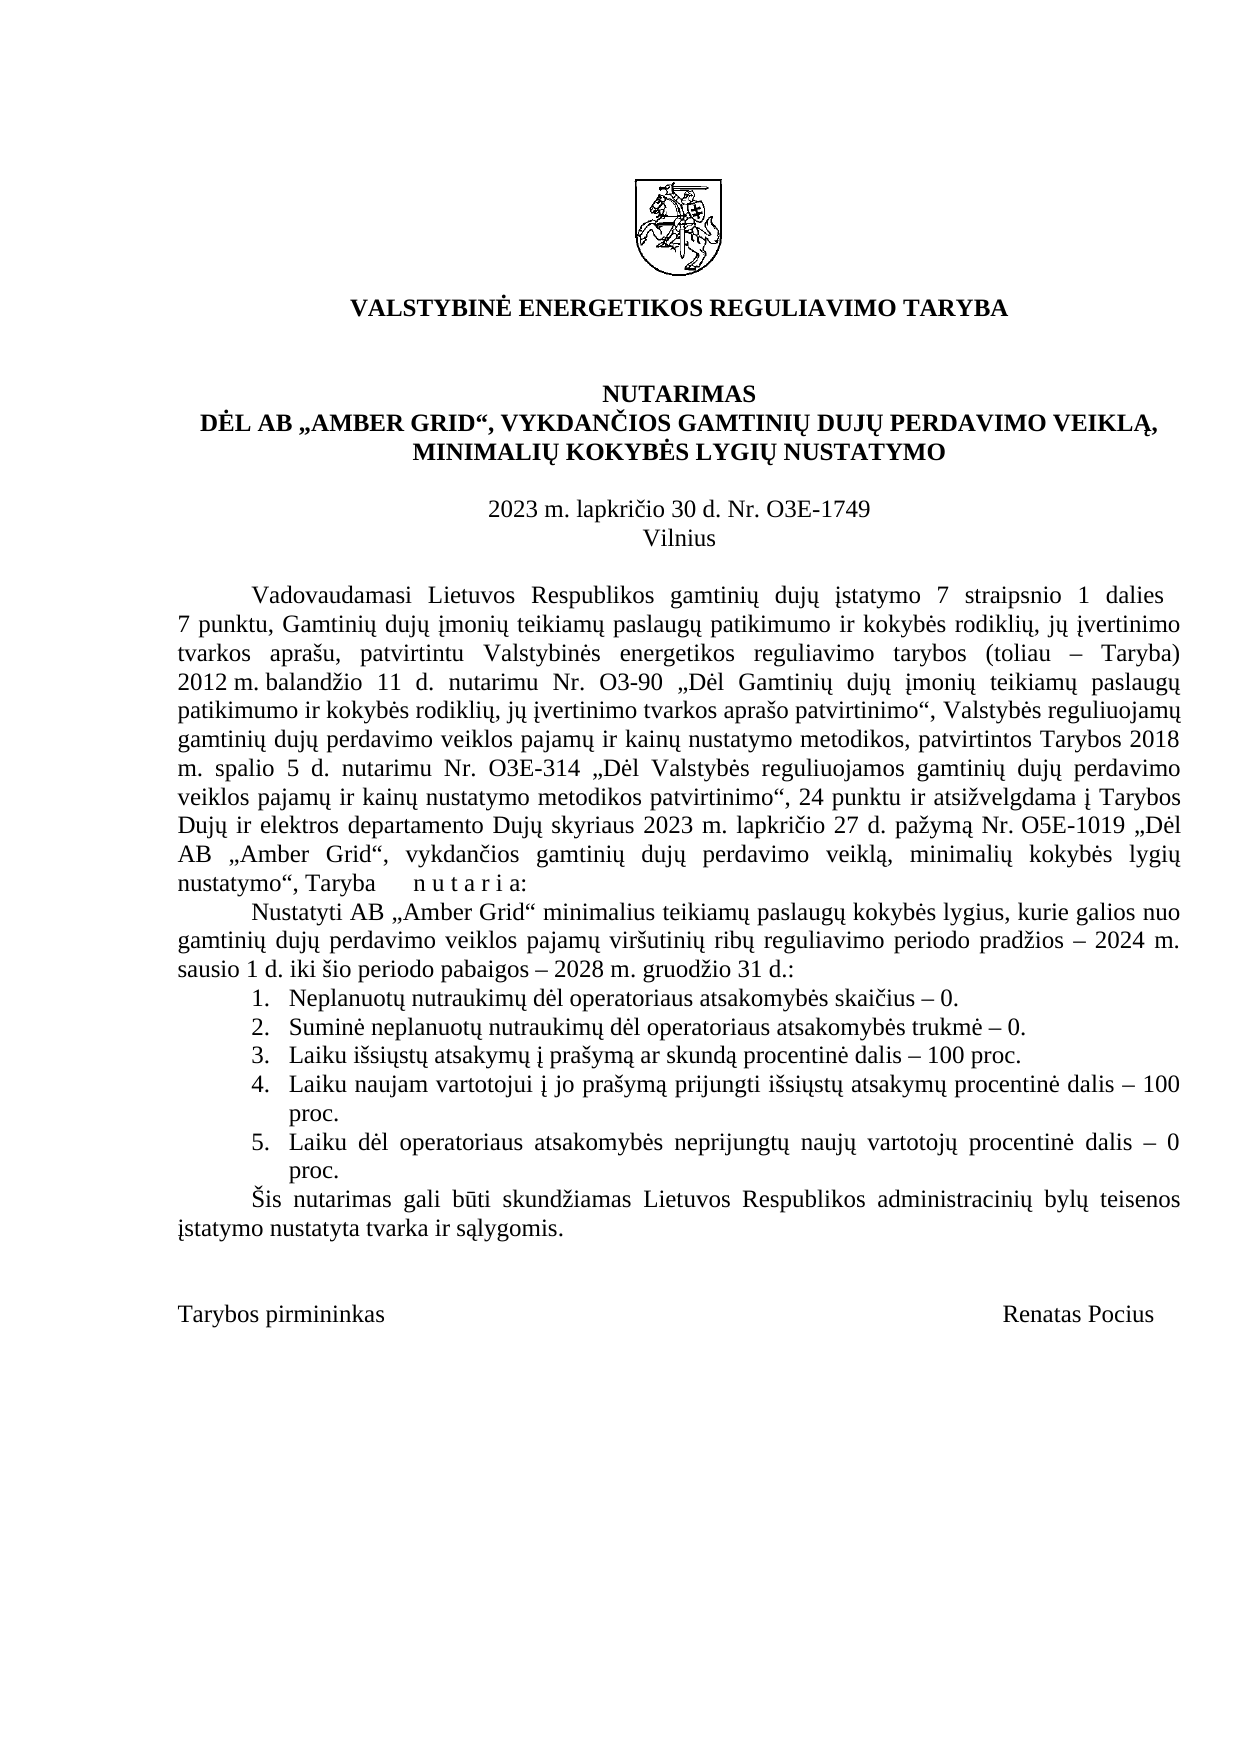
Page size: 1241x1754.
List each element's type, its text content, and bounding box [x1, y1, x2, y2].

text Vilnius [177, 523, 1181, 552]
text vALSTYBINĖ Energetikos reguliavimo taryba [177, 293, 1181, 322]
text NUTARIMAS [177, 379, 1181, 408]
text 2. Suminė neplanuotų nutraukimų dėl operatoriaus atsakomybės trukmė – 0. [251, 1012, 1181, 1040]
text 4. Laiku naujam vartotojui į jo prašymą prijungti išsiųstų atsakymų procentinė dalis – 100 proc. [251, 1069, 1181, 1127]
text Vadovaudamasi Lietuvos Respublikos gamtinių dujų įstatymo 7 straipsnio 1 dalies 7 punktu, Gamtinių dujų įmonių teikiamų paslaugų patikimumo ir kokybės rodiklių, jų įvertinimo tvarkos aprašu, patvirtintu Valstybinės energetikos reguliavimo tarybos (toliau – Taryba) 2012 m. balandžio 11 d. nutarimu Nr. O3-90 „Dėl Gamtinių dujų įmonių teikiamų paslaugų patikimumo ir kokybės rodiklių, jų įvertinimo tvarkos aprašo patvirtinimo“, Valstybės reguliuojamų gamtinių dujų perdavimo veiklos pajamų ir kainų nustatymo metodikos, patvirtintos Tarybos 2018 m. spalio 5 d. nutarimu Nr. O3E-314 „Dėl Valstybės reguliuojamos gamtinių dujų perdavimo veiklos pajamų ir kainų nustatymo metodikos patvirtinimo“, 24 punktu ir atsižvelgdama į Tarybos Dujų ir elektros departamento Dujų skyriaus 2023 m. lapkričio 27 d. pažymą Nr. O5E-1019 „Dėl AB „Amber Grid“, vykdančios gamtinių dujų perdavimo veiklą, minimalių kokybės lygių nustatymo“, Taryba n u t a r i a: [177, 580, 1181, 897]
text 5. Laiku dėl operatoriaus atsakomybės neprijungtų naujų vartotojų procentinė dalis – 0 proc. [251, 1127, 1181, 1184]
text DĖL AB „AMBER GRID“, vykdančios gamtinių dujų perdavimo veiklĄ, MINIMALIŲ KOKYBĖS LYGIŲ NUSTATYMO [177, 408, 1181, 465]
text 1. Neplanuotų nutraukimų dėl operatoriaus atsakomybės skaičius – 0. [251, 983, 1181, 1012]
text 2023 m. lapkričio 30 d. Nr. O3E-1749 [177, 494, 1181, 523]
text Tarybos pirmininkas Renatas Pocius [177, 1299, 1181, 1328]
text 3. Laiku išsiųstų atsakymų į prašymą ar skundą procentinė dalis – 100 proc. [251, 1040, 1181, 1069]
text Šis nutarimas gali būti skundžiamas Lietuvos Respublikos administracinių bylų teisenos įstatymo nustatyta tvarka ir sąlygomis. [177, 1184, 1181, 1242]
text Nustatyti AB „Amber Grid“ minimalius teikiamų paslaugų kokybės lygius, kurie galios nuo gamtinių dujų perdavimo veiklos pajamų viršutinių ribų reguliavimo periodo pradžios – 2024 m. sausio 1 d. iki šio periodo pabaigos – 2028 m. gruodžio 31 d.: [177, 897, 1181, 983]
